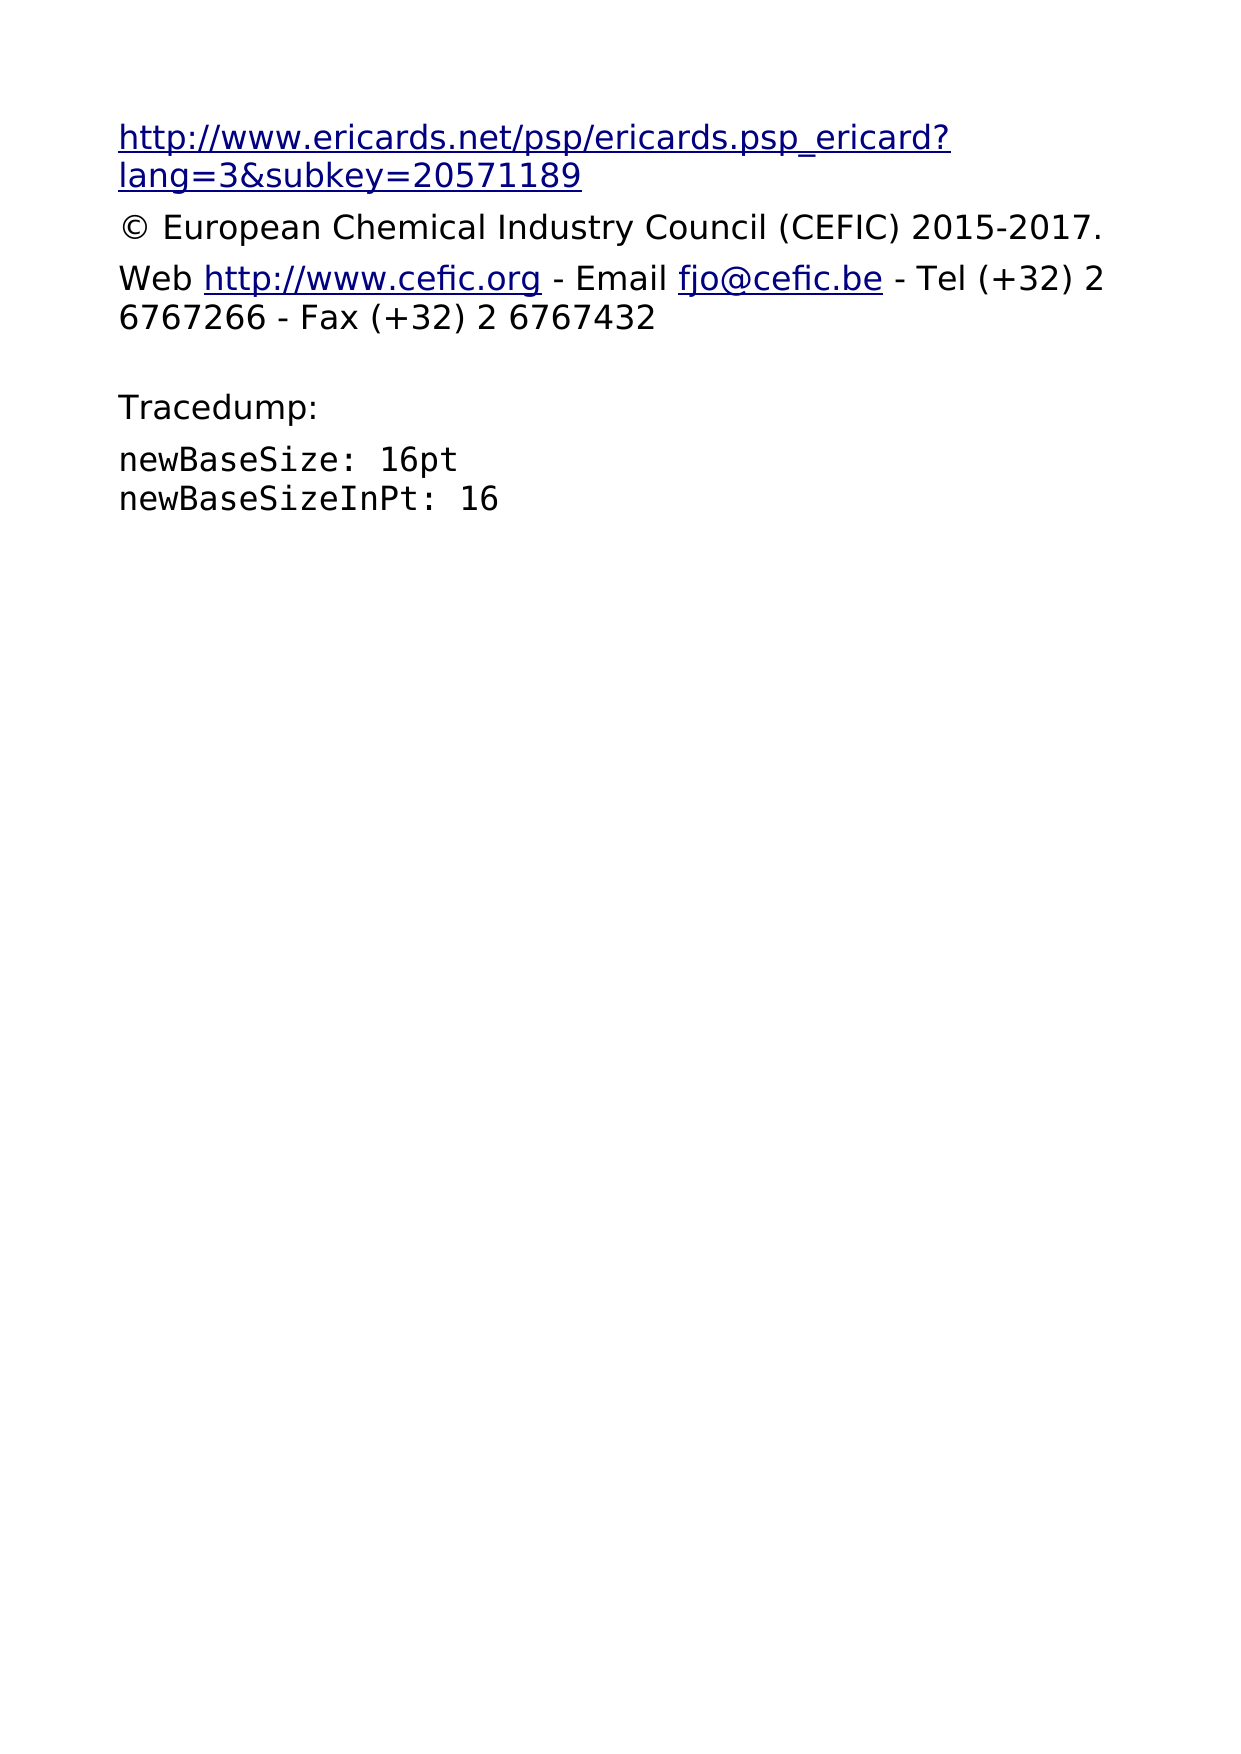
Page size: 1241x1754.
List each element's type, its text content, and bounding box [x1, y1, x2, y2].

text newBaseSize: 16pt newBaseSizeInPt: 16 [118, 440, 1122, 518]
text © European Chemical Industry Council (CEFIC) 2015-2017. [118, 208, 1122, 247]
text http://www.ericards.net/psp/ericards.psp_ericard?lang=3&subkey=20571189 [118, 118, 1122, 196]
text Tracedump: [118, 350, 1122, 428]
text Web http://www.cefic.org - Email fjo@cefic.be - Tel (+32) 2 6767266 - Fax (+32) 2 6767432 [118, 260, 1122, 337]
